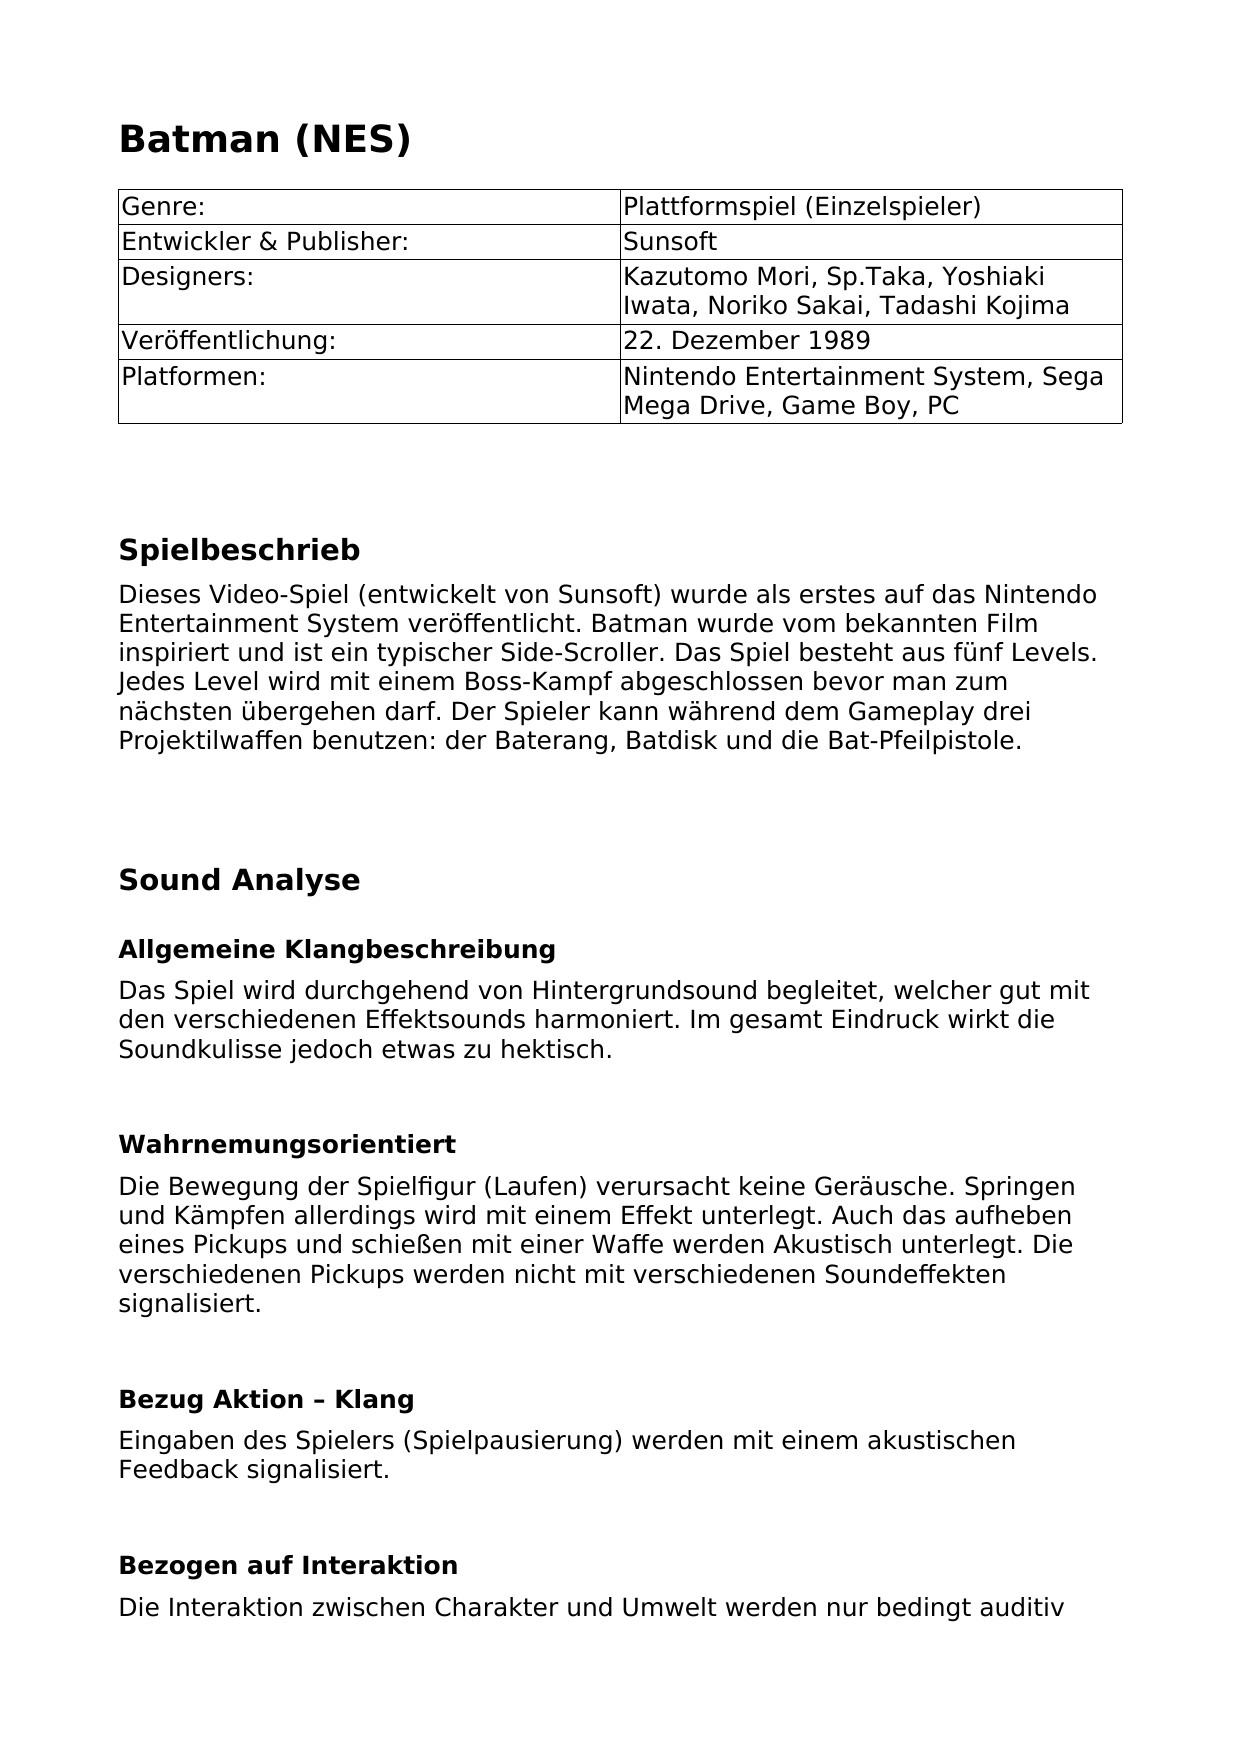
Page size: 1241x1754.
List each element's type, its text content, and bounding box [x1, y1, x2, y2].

subtitle Sound Analyse [118, 863, 1122, 897]
table_cell Nintendo Entertainment System, Sega Mega Drive, Game Boy, PC [621, 360, 1122, 423]
table_header Plattformspiel (Einzelspieler) [621, 190, 1122, 224]
text Die Interaktion zwischen Charakter und Umwelt werden nur bedingt auditiv [118, 1593, 1122, 1622]
table_cell Veröffentlichung: [119, 325, 620, 359]
table_cell Entwickler & Publisher: [119, 225, 620, 259]
subtitle Allgemeine Klangbeschreibung [118, 935, 1122, 964]
table_cell Platformen: [119, 360, 620, 423]
text Das Spiel wird durchgehend von Hintergrundsound begleitet, welcher gut mit den verschiedenen Effektsounds harmoniert. Im gesamt Eindruck wirkt die Soundkulisse jedoch etwas zu hektisch. [118, 977, 1122, 1093]
subtitle Bezug Aktion – Klang [118, 1385, 1122, 1414]
text Eingaben des Spielers (Spielpausierung) werden mit einem akustischen Feedback signalisiert. [118, 1427, 1122, 1514]
subtitle Batman (NES) [118, 118, 1122, 162]
text Die Bewegung der Spielfigur (Laufen) verursacht keine Geräusche. Springen und Kämpfen allerdings wird mit einem Effekt unterlegt. Auch das aufheben eines Pickups und schießen mit einer Waffe werden Akustisch unterlegt. Die verschiedenen Pickups werden nicht mit verschiedenen Soundeffekten signalisiert. [118, 1172, 1122, 1347]
subtitle Spielbeschrieb [118, 534, 1122, 568]
subtitle Wahrnemungsorientiert [118, 1131, 1122, 1160]
table_cell Designers: [119, 260, 620, 323]
subtitle Bezogen auf Interaktion [118, 1552, 1122, 1581]
table_cell Sunsoft [621, 225, 1122, 259]
table_cell Kazutomo Mori, Sp.Taka, Yoshiaki Iwata, Noriko Sakai, Tadashi Kojima [621, 260, 1122, 323]
text Dieses Video-Spiel (entwickelt von Sunsoft) wurde als erstes auf das Nintendo Entertainment System veröffentlicht. Batman wurde vom bekannten Film inspiriert und ist ein typischer Side-Scroller. Das Spiel besteht aus fünf Levels. Jedes Level wird mit einem Boss-Kampf abgeschlossen bevor man zum nächsten übergehen darf. Der Spieler kann während dem Gameplay drei Projektilwaffen benutzen: der Baterang, Batdisk und die Bat-Pfeilpistole. [118, 580, 1122, 755]
table_cell 22. Dezember 1989 [621, 325, 1122, 359]
table_header Genre: [119, 190, 620, 224]
